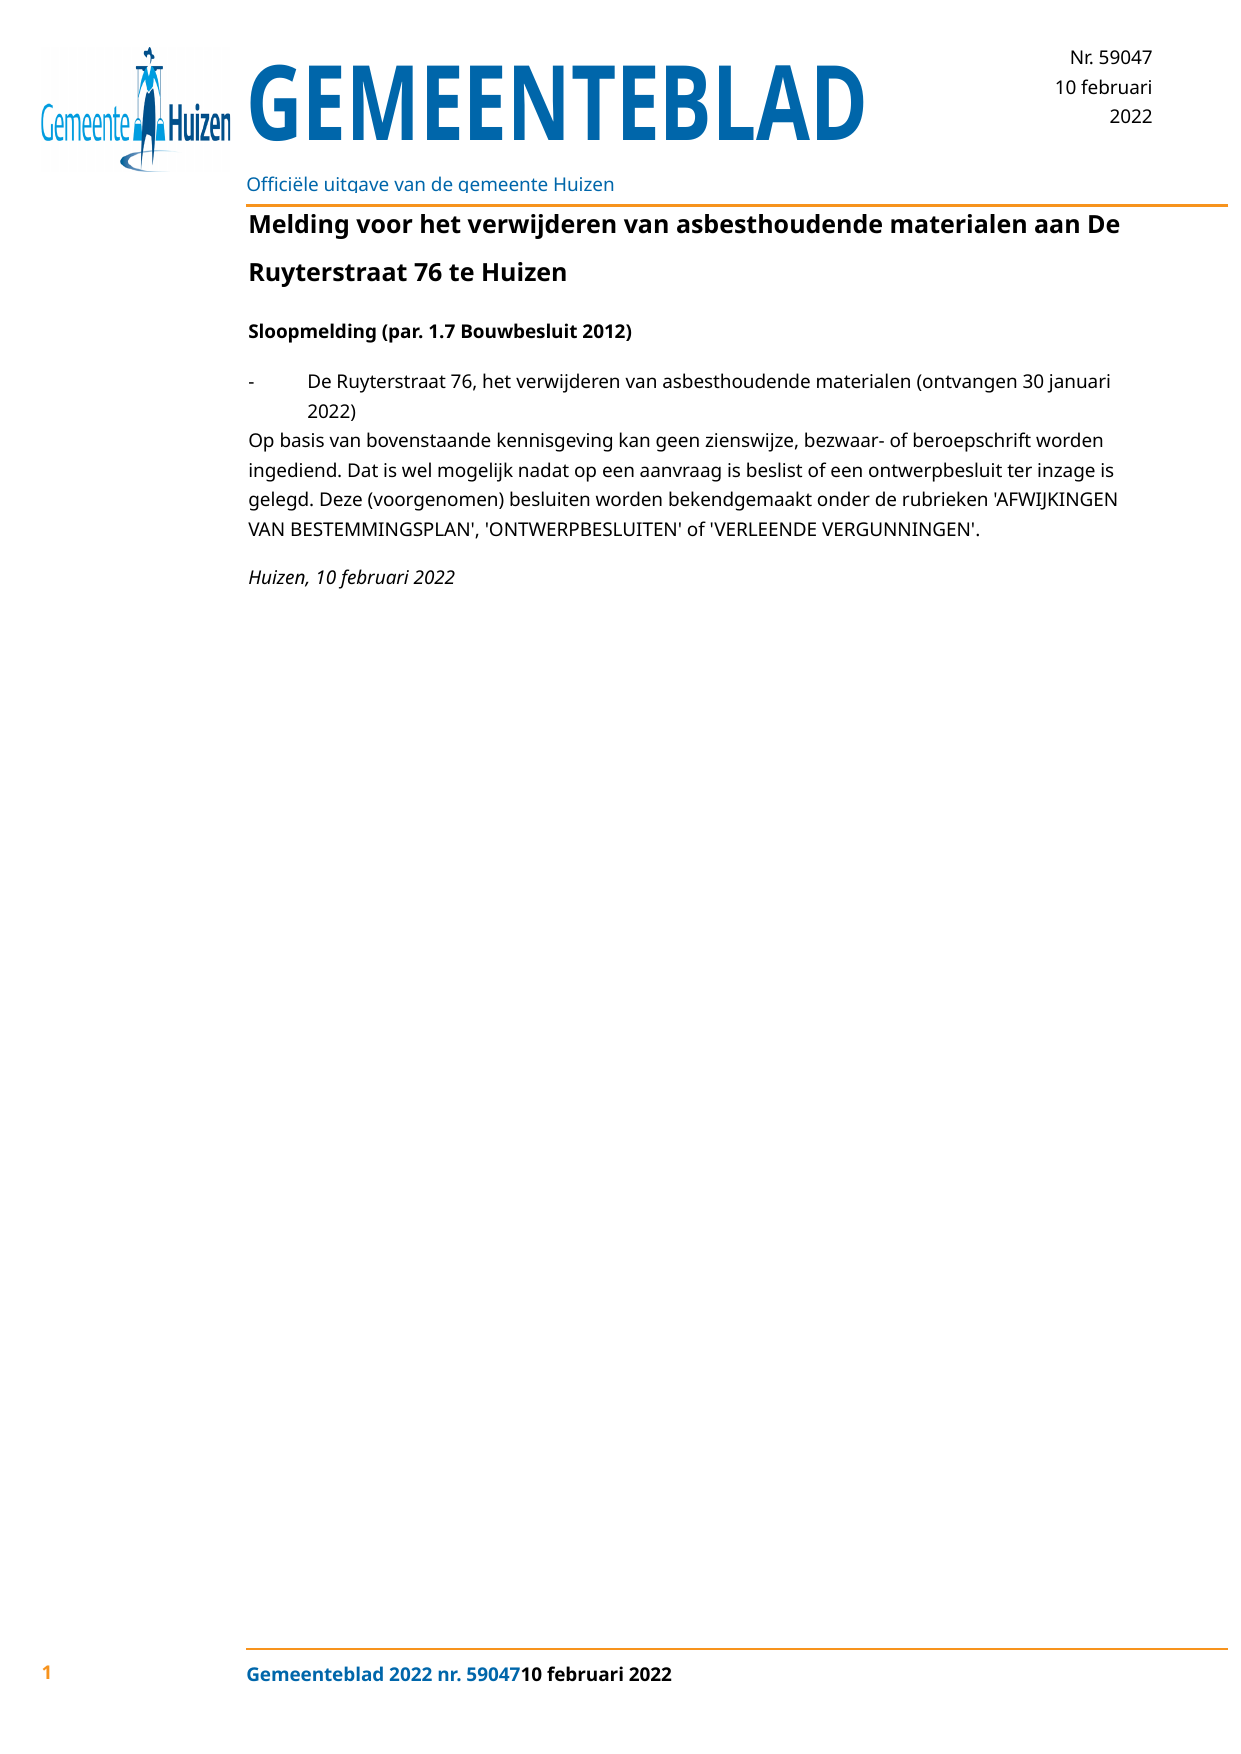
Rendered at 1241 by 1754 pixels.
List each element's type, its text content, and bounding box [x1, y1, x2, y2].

text Op basis van bovenstaande kennisgeving kan geen zienswijze, bezwaar- of beroepschrift worden ingediend. Dat is wel mogelijk nadat op een aanvraag is beslist of een ontwerpbesluit ter inzage is gelegd. Deze (voorgenomen) besluiten worden bekendgemaakt onder de rubrieken 'AFWIJKINGEN VAN BESTEMMINGSPLAN', 'ONTWERPBESLUITEN' of 'VERLEENDE VERGUNNINGEN'. [248, 427, 1152, 542]
picture [41, 47, 231, 172]
text Huizen, 10 februari 2022 [248, 564, 1152, 590]
list De Ruyterstraat 76, het verwijderen van asbesthoudende materialen (ontvangen 30 januari 2022) [248, 368, 1152, 424]
text Sloopmelding (par. 1.7 Bouwbesluit 2012) [248, 318, 1152, 344]
text Melding voor het verwijderen van asbesthoudende materialen aan De Ruyterstraat 76 te Huizen [248, 207, 1152, 288]
